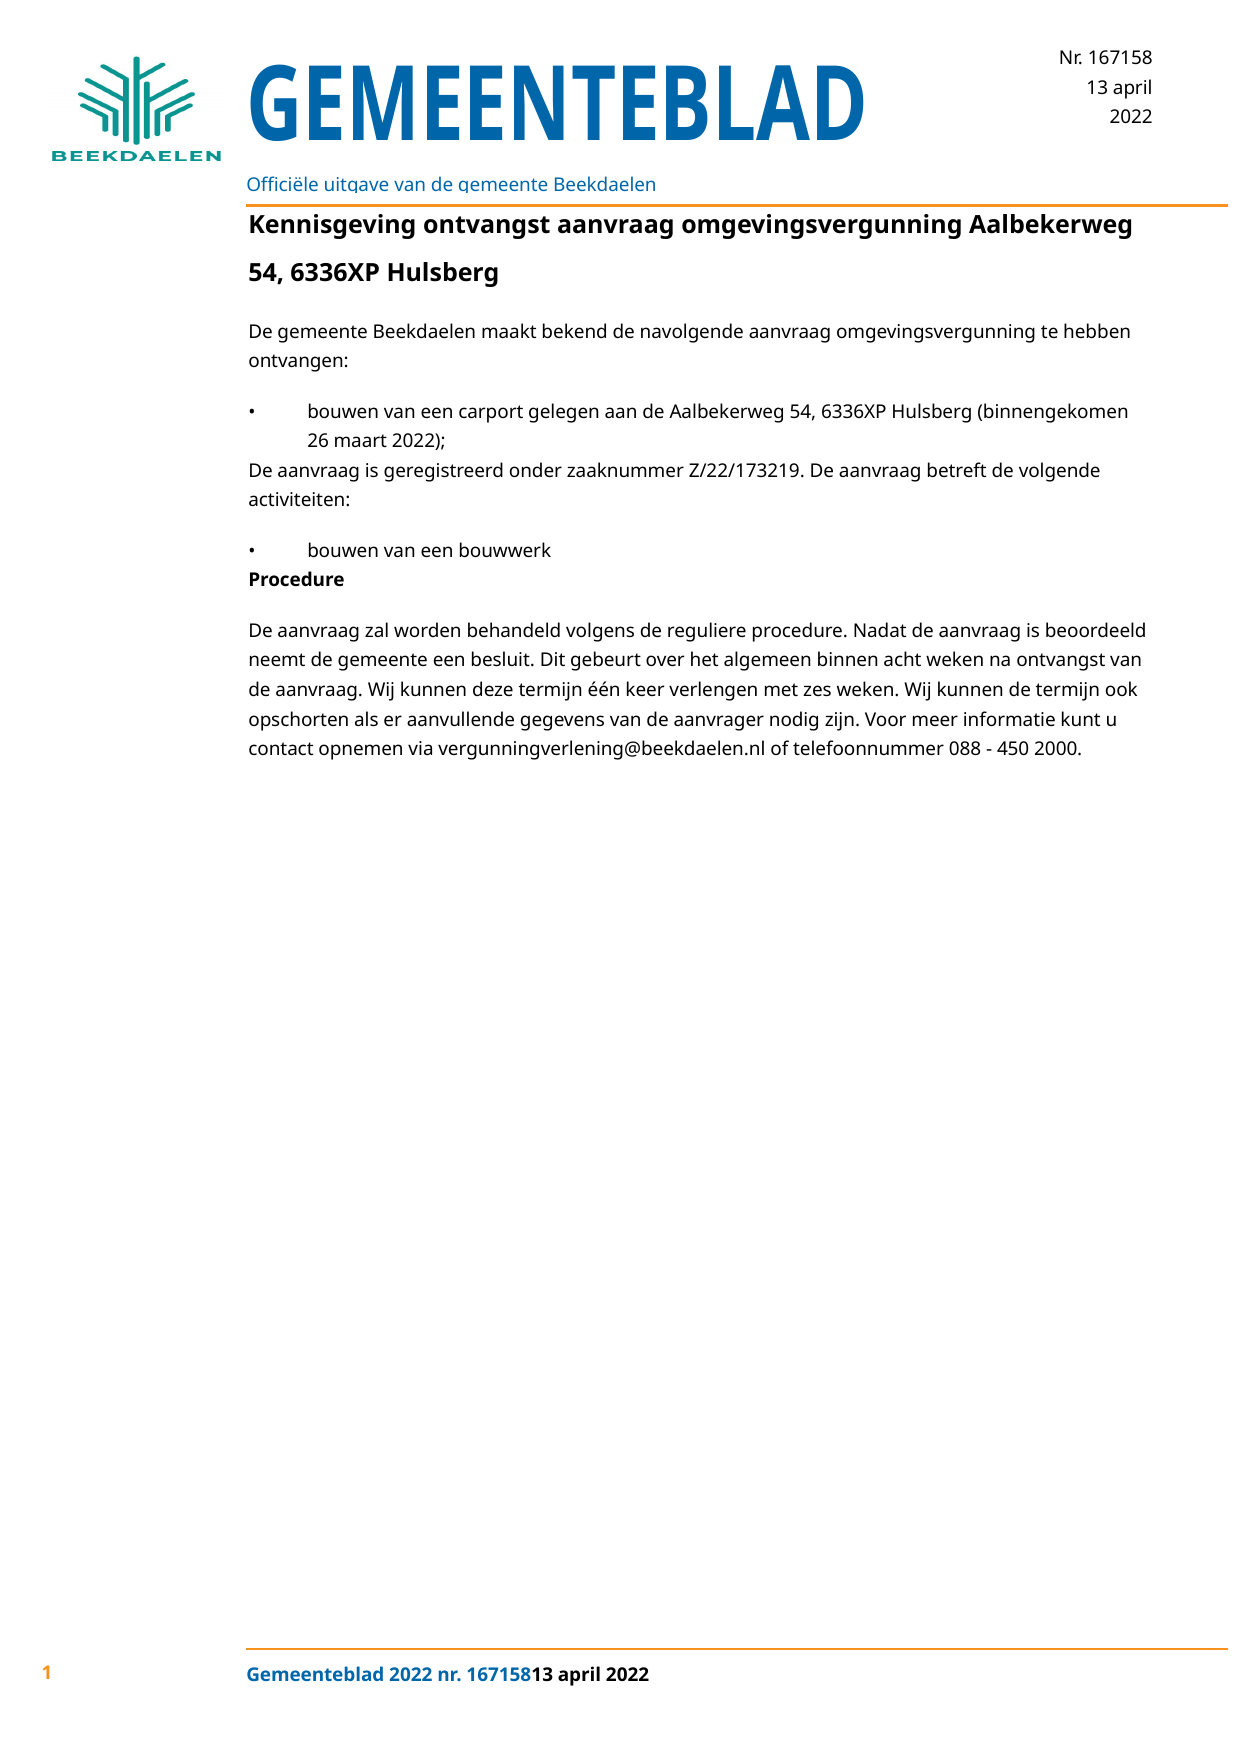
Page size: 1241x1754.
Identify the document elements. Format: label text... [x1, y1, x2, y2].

picture [41, 47, 231, 172]
text Procedure [248, 567, 1152, 592]
text Kennisgeving ontvangst aanvraag omgevingsvergunning Aalbekerweg 54, 6336XP Hulsberg [248, 207, 1152, 288]
list bouwen van een carport gelegen aan de Aalbekerweg 54, 6336XP Hulsberg (binnengekomen 26 maart 2022); [248, 398, 1152, 453]
list bouwen van een bouwwerk [248, 537, 1152, 563]
text De aanvraag zal worden behandeld volgens de reguliere procedure. Nadat de aanvraag is beoordeeld neemt de gemeente een besluit. Dit gebeurt over het algemeen binnen acht weken na ontvangst van de aanvraag. Wij kunnen deze termijn één keer verlengen met zes weken. Wij kunnen de termijn ook opschorten als er aanvullende gegevens van de aanvrager nodig zijn. Voor meer informatie kunt u contact opnemen via vergunningverlening@beekdaelen.nl of telefoonnummer 088 - 450 2000. [248, 617, 1152, 761]
text De aanvraag is geregistreerd onder zaaknummer Z/22/173219. De aanvraag betreft de volgende activiteiten: [248, 457, 1152, 512]
text De gemeente Beekdaelen maakt bekend de navolgende aanvraag omgevingsvergunning te hebben ontvangen: [248, 318, 1152, 373]
